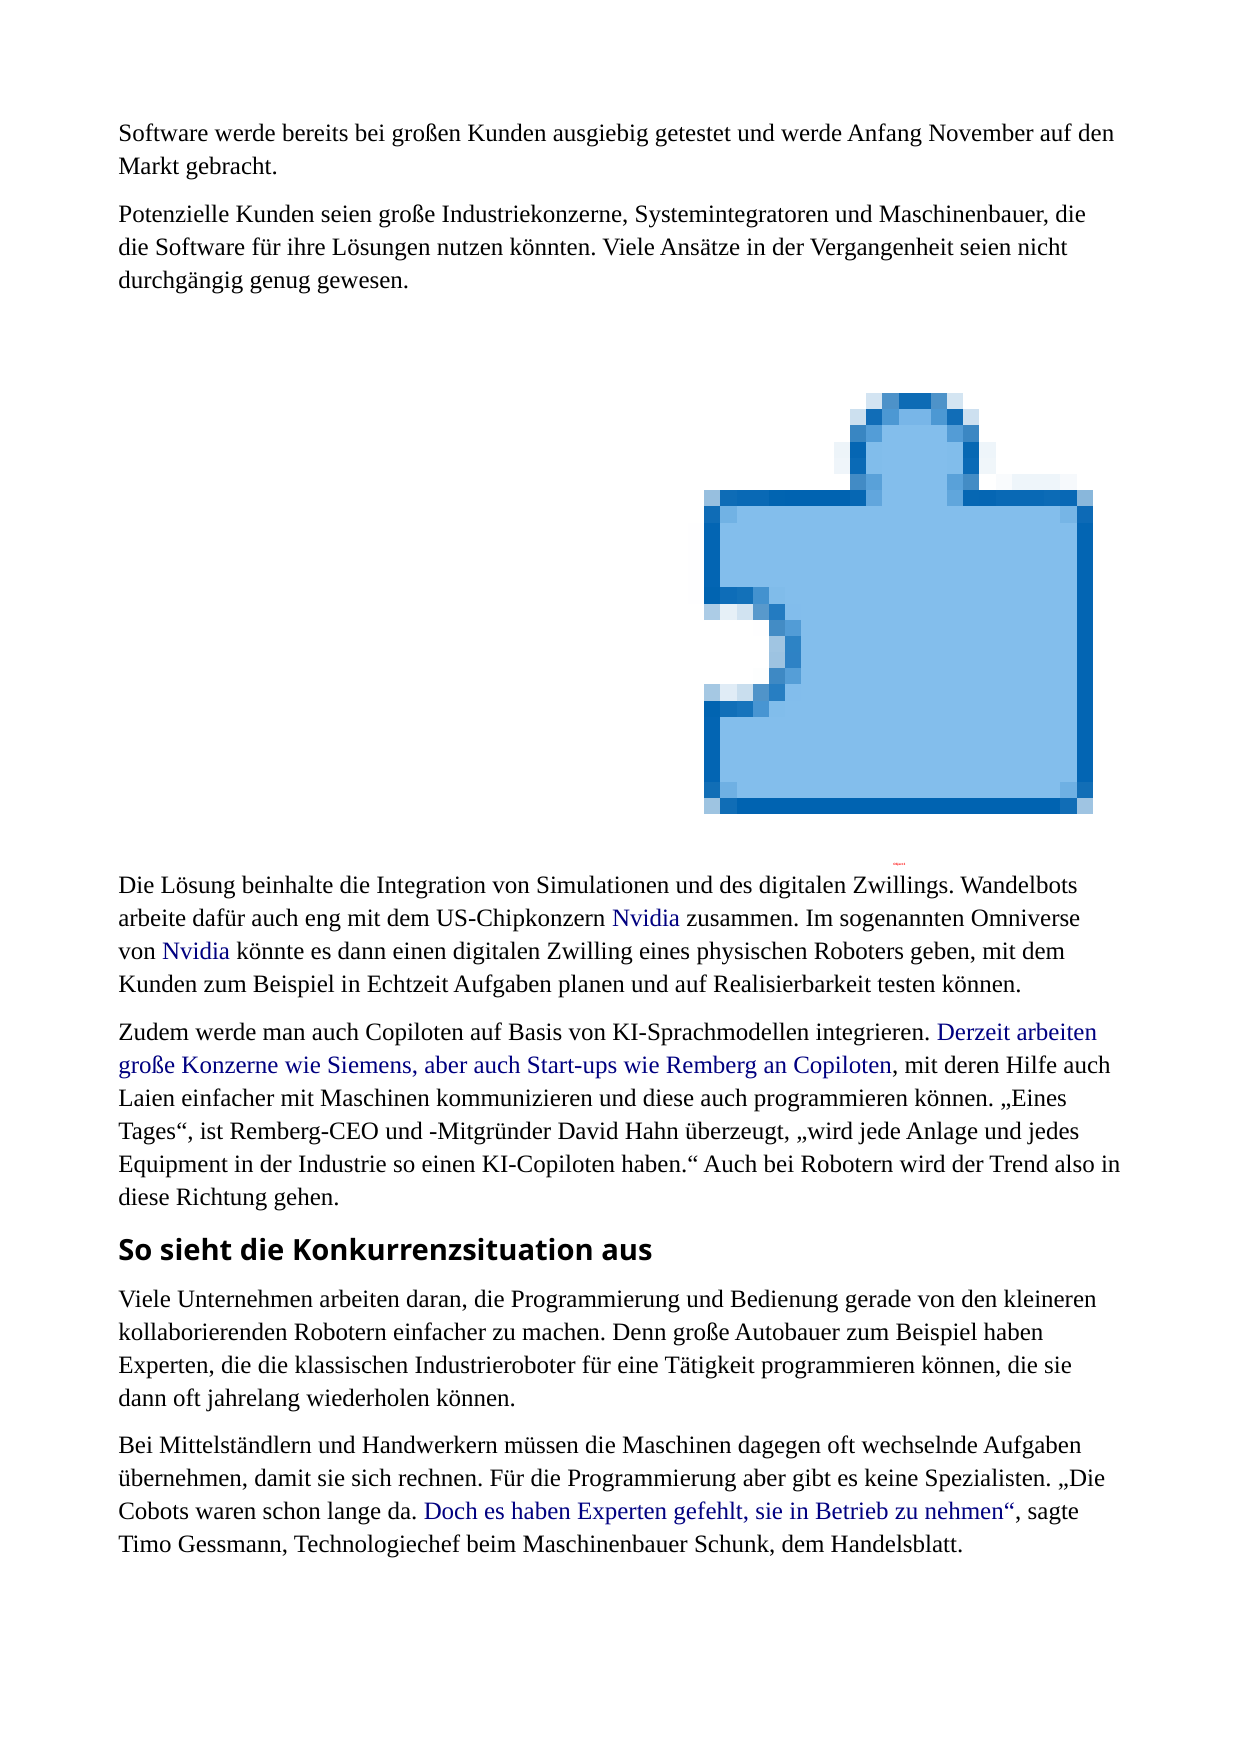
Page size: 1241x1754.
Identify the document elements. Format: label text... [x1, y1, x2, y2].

text Die Lösung beinhalte die Integration von Simulationen und des digitalen Zwillings. Wandelbots arbeite dafür auch eng mit dem US-Chipkonzern Nvidia zusammen. Im sogenannten Omniverse von Nvidia könnte es dann einen digitalen Zwilling eines physischen Roboters geben, mit dem Kunden zum Beispiel in Echtzeit Aufgaben planen und auf Realisierbarkeit testen können. [118, 870, 1119, 998]
text Bei Mittelständlern und Handwerkern müssen die Maschinen dagegen oft wechselnde Aufgaben übernehmen, damit sie sich rechnen. Für die Programmierung aber gibt es keine Spezialisten. „Die Cobots waren schon lange da. Doch es haben Experten gefehlt, sie in Betrieb zu nehmen“, sagte Timo Gessmann, Technologiechef beim Maschinenbauer Schunk, dem Handelsblatt. [118, 1430, 1122, 1558]
text Software werde bereits bei großen Kunden ausgiebig getestet und werde Anfang November auf den Markt gebracht. [118, 118, 1122, 180]
text Zudem werde man auch Copiloten auf Basis von KI-Sprachmodellen integrieren. Derzeit arbeiten große Konzerne wie Siemens, aber auch Start-ups wie Remberg an Copiloten, mit deren Hilfe auch Laien einfacher mit Maschinen kommunizieren und diese auch programmieren können. „Eines Tages“, ist Remberg-CEO und -Mitgründer David Hahn überzeugt, „wird jede Anlage und jedes Equipment in der Industrie so einen KI-Copiloten haben.“ Auch bei Robotern wird der Trend also in diese Richtung gehen. [118, 1017, 1122, 1211]
text Viele Unternehmen arbeiten daran, die Programmierung und Bedienung gerade von den kleineren kollaborierenden Robotern einfacher zu machen. Denn große Autobauer zum Beispiel haben Experten, die die klassischen Industrieroboter für eine Tätigkeit programmieren können, die sie dann oft jahrelang wiederholen können. [118, 1284, 1122, 1411]
subtitle So sieht die Konkurrenzsituation aus [118, 1229, 1122, 1269]
text Potenzielle Kunden seien große Industriekonzerne, Systemintegratoren und Maschinenbauer, die die Software für ihre Lösungen nutzen könnten. Viele Ansätze in der Vergangenheit seien nicht durchgängig genug gewesen. [118, 199, 1122, 293]
